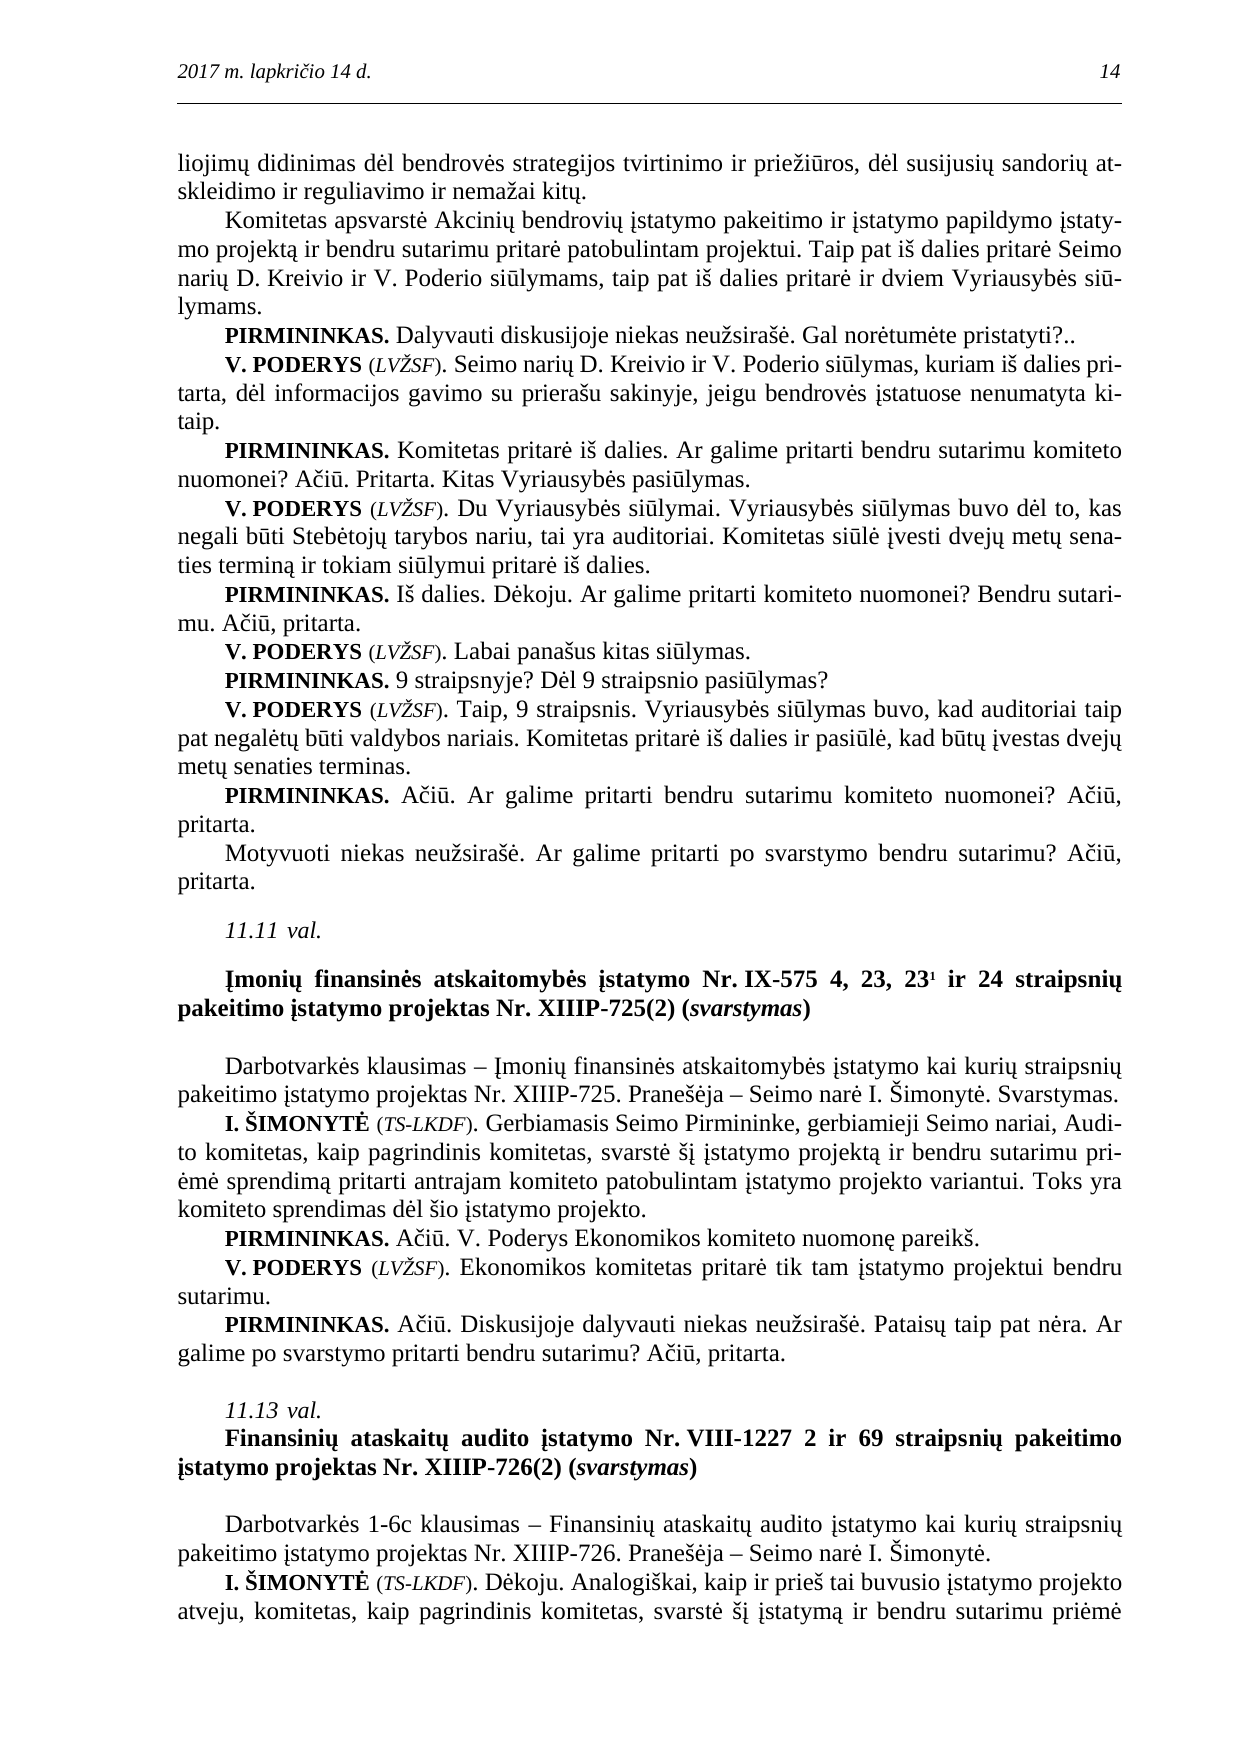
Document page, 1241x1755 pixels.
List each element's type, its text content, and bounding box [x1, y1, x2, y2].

text Dar­bo­tvarkės 1-6c klau­si­mas – Fi­nan­si­nių ata­skai­tų au­di­to įsta­ty­mo kai ku­rių straips­nių pa­kei­ti­mo įsta­ty­mo pro­jek­tas Nr. XIIIP-726. Pra­ne­šė­ja – Sei­mo na­rė I. Ši­mo­ny­tė. [177, 1509, 1122, 1567]
text V. PODERYS (LVŽSF). La­bai pa­na­šus ki­tas siū­ly­mas. [177, 636, 1122, 665]
text PIRMININKAS. Ačiū. Ar ga­li­me pri­tar­ti ben­dru su­ta­ri­mu ko­mi­te­to nuo­mo­nei? Ačiū, pritar­ta. [177, 780, 1122, 838]
text Mo­ty­vuo­ti nie­kas ne­už­si­ra­šė. Ar ga­li­me pri­tar­ti po svars­ty­mo ben­dru su­ta­ri­mu? Ačiū, pritar­ta. [177, 838, 1122, 895]
text I. ŠIMONYTĖ (TS-LKDF). Ger­bia­ma­sis Sei­mo Pir­mi­nin­ke, ger­bia­mie­ji Sei­mo na­riai, Au­di­to ko­mi­te­tas, kaip pa­grin­di­nis ko­mi­te­tas, svars­tė šį įsta­ty­mo pro­jek­tą ir ben­dru su­ta­ri­mu pri­ėmė spren­di­mą pri­tar­ti antrajam ko­mi­te­to pa­to­bu­lin­tam įsta­ty­mo pro­jek­to variantui. Toks yra ko­mi­te­to spren­di­mas dėl šio įsta­ty­mo pro­jek­to. [177, 1108, 1122, 1223]
text I. ŠIMONYTĖ (TS-LKDF). Dė­ko­ju. Ana­lo­giš­kai, kaip ir prieš tai bu­vu­sio įsta­ty­mo pro­jek­to at­ve­ju, ko­mi­te­tas, kaip pa­grin­di­nis ko­mi­te­tas, svars­tė šį įsta­ty­mą ir ben­dru su­ta­ri­mu pri­ėmė [177, 1567, 1122, 1624]
text 11.11 val. [224, 916, 1122, 944]
text 11.13 val. [224, 1396, 1122, 1423]
text PIRMININKAS. Iš da­lies. Dė­ko­ju. Ar ga­li­me pri­tar­ti ko­mi­te­to nuo­mo­nei? Ben­dru su­ta­ri­mu. Ačiū, pri­tar­ta. [177, 579, 1122, 636]
text Dar­bo­tvarkės klau­si­mas – Įmo­nių fi­nan­si­nės at­skai­to­my­bės įsta­ty­mo kai ku­rių straips­nių pa­kei­ti­mo įsta­ty­mo pro­jek­tas Nr. XIIIP-725. Pra­ne­šė­ja – Sei­mo na­rė I. Ši­mo­ny­tė. Svars­ty­mas. [177, 1051, 1122, 1108]
text Įmo­nių fi­nan­si­nės at­skai­to­my­bės įsta­ty­mo Nr. IX-575 4, 23, 231 ir 24 straips­nių pakei­ti­mo įsta­ty­mo pro­jek­tas Nr. XIIIP-725(2) (svars­ty­mas) [177, 964, 1122, 1022]
text PIRMININKAS. Ko­mi­te­tas pri­ta­rė iš da­lies. Ar ga­li­me pri­tar­ti ben­dru su­ta­ri­mu ko­mi­te­to nuo­mo­nei? Ačiū. Pri­tar­ta. Ki­tas Vy­riau­sy­bės pa­siū­ly­mas. [177, 435, 1122, 493]
text V. PODERYS (LVŽSF). Eko­no­mi­kos ko­mi­te­tas pri­ta­rė tik tam įsta­ty­mo pro­jek­tui ben­dru su­ta­ri­mu. [177, 1252, 1122, 1309]
text PIRMININKAS. 9 straips­ny­je? Dėl 9 straips­nio pa­siū­ly­mas? [177, 665, 1122, 694]
text V. PODERYS (LVŽSF). Taip, 9 straips­nis. Vy­riau­sy­bės siū­ly­mas bu­vo, kad au­di­to­riai taip pat ne­ga­lė­tų bū­ti val­dy­bos na­riais. Ko­mi­te­tas pri­ta­rė iš da­lies ir pa­siū­lė, kad bū­tų įves­tas dve­jų me­tų se­na­ties ter­mi­nas. [177, 694, 1122, 780]
text Ko­mi­te­tas ap­svars­tė Ak­ci­nių ben­dro­vių įsta­ty­mo pa­kei­ti­mo ir įsta­ty­mo pa­pil­dy­mo įsta­ty­mo pro­jek­tą ir ben­dru su­ta­ri­mu pri­ta­rė pa­to­bu­lin­tam pro­jek­tui. Taip pat iš da­lies pri­ta­rė Sei­mo na­rių D. Krei­vio ir V. Po­de­rio siū­ly­mams, taip pat iš da­lies pri­ta­rė ir dviem Vy­riau­sy­bės siū­ly­mams. [177, 205, 1122, 320]
text PIRMININKAS. Ačiū. Dis­ku­si­jo­je da­ly­vau­ti nie­kas ne­už­si­ra­šė. Pa­tai­sų taip pat nė­ra. Ar ga­li­me po svars­ty­mo pri­tar­ti ben­dru su­ta­ri­mu? Ačiū, pri­tar­ta. [177, 1309, 1122, 1367]
text PIRMININKAS. Da­ly­vau­ti dis­ku­si­jo­je nie­kas ne­už­si­ra­šė. Gal no­rė­tu­mė­te pri­sta­ty­ti?.. [177, 320, 1122, 349]
text PIRMININKAS. Ačiū. V. Po­de­rys Eko­no­mi­kos ko­mi­te­to nuo­mo­nę pa­reikš­. [177, 1223, 1122, 1252]
text Fi­nan­si­nių ata­skai­tų au­di­to įsta­ty­mo Nr. VIII-1227 2 ir 69 straips­nių pa­kei­ti­mo įstaty­mo pro­jek­tas Nr. XIIIP-726(2) (svars­ty­mas) [177, 1423, 1122, 1481]
text lio­ji­mų di­di­ni­mas dėl ben­dro­vės stra­te­gi­jos tvir­ti­ni­mo ir prie­žiū­ros, dėl su­si­ju­sių san­do­rių at­sklei­di­mo ir re­gu­lia­vi­mo ir ne­ma­žai ki­tų. [177, 148, 1122, 205]
text V. PODERYS (LVŽSF). Du Vy­riau­sy­bės siū­ly­mai. Vy­riau­sy­bės siū­ly­mas bu­vo dėl to, kas ne­ga­li bū­ti Ste­bė­to­jų ta­ry­bos na­riu, tai yra au­di­to­riai. Ko­mi­te­tas siū­lė įves­ti dve­jų me­tų se­na­ties ter­mi­ną ir to­kiam siū­ly­mui pri­ta­rė iš da­lies. [177, 493, 1122, 579]
text V. PODERYS (LVŽSF). Sei­mo na­rių D. Krei­vio ir V. Po­de­rio siū­ly­mas, ku­riam iš da­lies pri­tar­ta, dėl in­for­ma­ci­jos ga­vi­mo su prie­ra­šu sa­ki­ny­je, jei­gu ben­dro­vės įsta­tuo­se ne­nu­ma­ty­ta ki­taip. [177, 349, 1122, 435]
